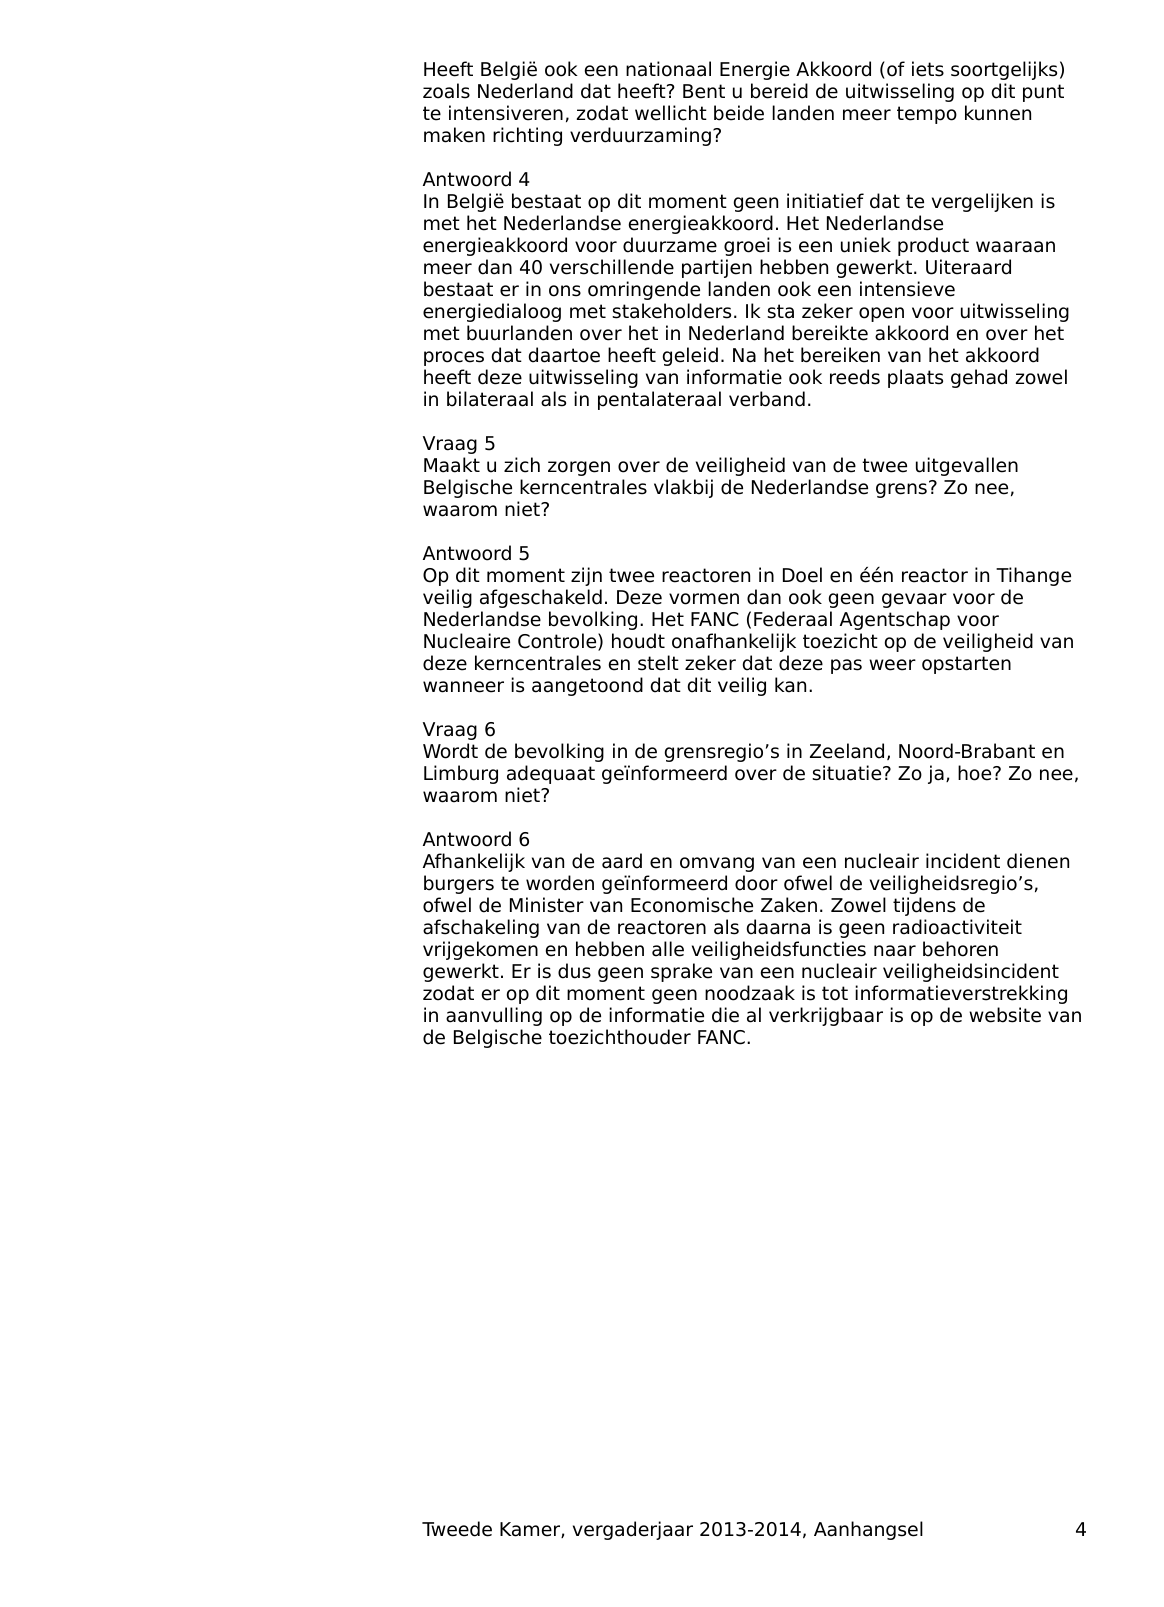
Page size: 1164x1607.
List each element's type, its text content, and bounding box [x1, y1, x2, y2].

text Antwoord 4 [422, 169, 1087, 191]
text Heeft België ook een nationaal Energie Akkoord (of iets soortgelijks) zoals Nederland dat heeft? Bent u bereid de uitwisseling op dit punt te intensiveren, zodat wellicht beide landen meer tempo kunnen maken richting verduurzaming? [422, 59, 1087, 147]
text Vraag 5 [422, 433, 1087, 455]
text In België bestaat op dit moment geen initiatief dat te vergelijken is met het Nederlandse energieakkoord. Het Nederlandse energieakkoord voor duurzame groei is een uniek product waaraan meer dan 40 verschillende partijen hebben gewerkt. Uiteraard bestaat er in ons omringende landen ook een intensieve energiedialoog met stakeholders. Ik sta zeker open voor uitwisseling met buurlanden over het in Nederland bereikte akkoord en over het proces dat daartoe heeft geleid. Na het bereiken van het akkoord heeft deze uitwisseling van informatie ook reeds plaats gehad zowel in bilateraal als in pentalateraal verband. [422, 191, 1087, 411]
text Maakt u zich zorgen over de veiligheid van de twee uitgevallen Belgische kerncentrales vlakbij de Nederlandse grens? Zo nee, waarom niet? [422, 455, 1087, 521]
text Afhankelijk van de aard en omvang van een nucleair incident dienen burgers te worden geïnformeerd door ofwel de veiligheidsregio’s, ofwel de Minister van Economische Zaken. Zowel tijdens de afschakeling van de reactoren als daarna is geen radioactiviteit vrijgekomen en hebben alle veiligheidsfuncties naar behoren gewerkt. Er is dus geen sprake van een nucleair veiligheidsincident zodat er op dit moment geen noodzaak is tot informatieverstrekking in aanvulling op de informatie die al verkrijgbaar is op de website van de Belgische toezichthouder FANC. [422, 851, 1087, 1049]
text Wordt de bevolking in de grensregio’s in Zeeland, Noord-Brabant en Limburg adequaat geïnformeerd over de situatie? Zo ja, hoe? Zo nee, waarom niet? [422, 741, 1087, 807]
text Vraag 6 [422, 719, 1087, 741]
text Antwoord 5 [422, 543, 1087, 565]
text Antwoord 6 [422, 829, 1087, 851]
text Op dit moment zijn twee reactoren in Doel en één reactor in Tihange veilig afgeschakeld. Deze vormen dan ook geen gevaar voor de Nederlandse bevolking. Het FANC (Federaal Agentschap voor Nucleaire Controle) houdt onafhankelijk toezicht op de veiligheid van deze kerncentrales en stelt zeker dat deze pas weer opstarten wanneer is aangetoond dat dit veilig kan. [422, 565, 1087, 697]
